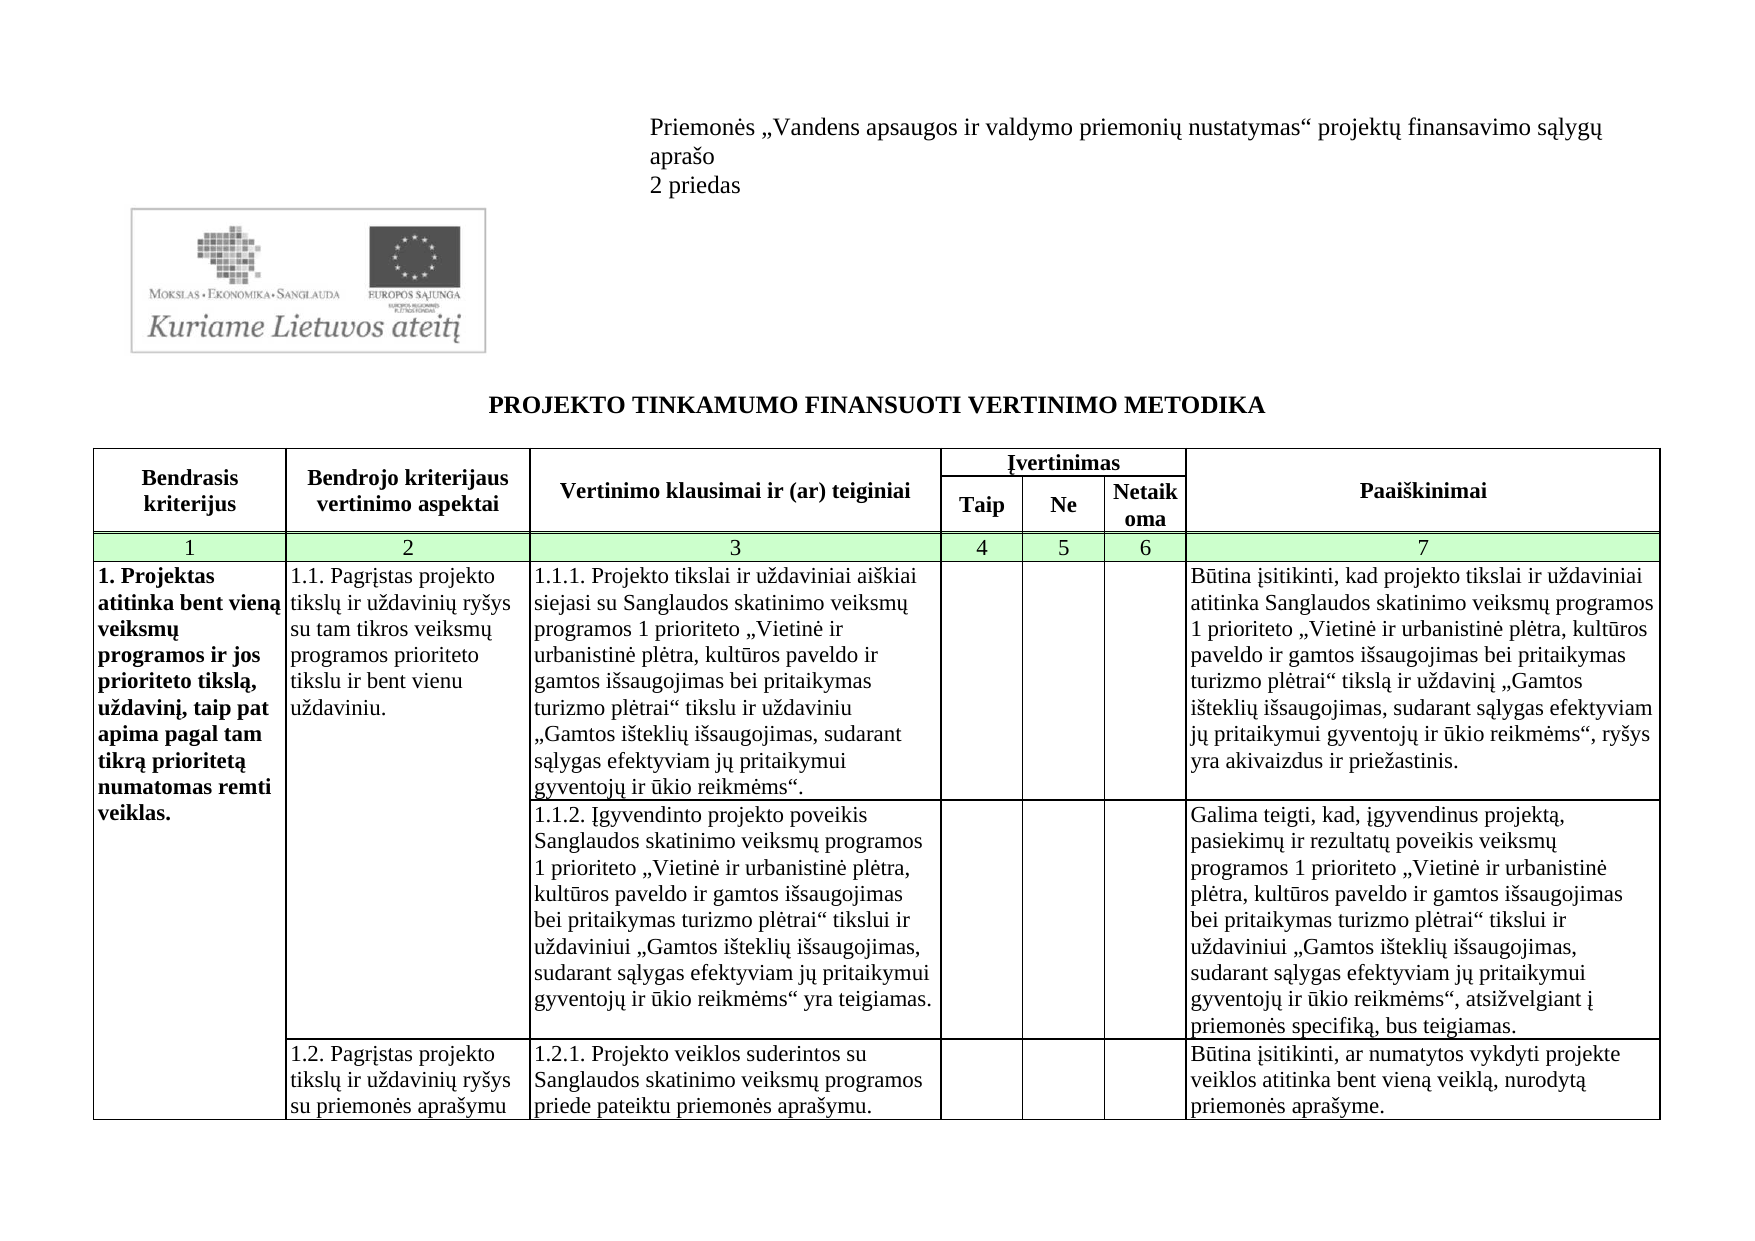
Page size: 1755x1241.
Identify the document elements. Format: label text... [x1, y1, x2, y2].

table_header Bendrasis kriterijus [94, 449, 285, 531]
text PROJEKTO TINKAMUMO FINANSUOTI VERTINIMO METODIKA [118, 390, 1636, 419]
table_header Vertinimo klausimai ir (ar) teiginiai [531, 449, 940, 531]
table_cell [942, 1040, 1022, 1119]
table_cell 1.2. Pagrįstas projekto tikslų ir uždavinių ryšys su priemonės aprašymu [287, 1040, 529, 1119]
table_cell 7 [1187, 534, 1659, 561]
table_cell 5 [1023, 534, 1104, 561]
table_cell 3 [531, 534, 940, 561]
table_cell Taip [942, 477, 1022, 531]
table_cell 1. Projektas atitinka bent vieną veiksmų programos ir jos prioriteto tikslą, uždavinį, taip pat apima pagal tam tikrą prioritetą numatomas remti veiklas. [94, 562, 285, 1119]
table_cell 1.1.2. Įgyvendinto projekto poveikis Sanglaudos skatinimo veiksmų programos 1 prioriteto „Vietinė ir urbanistinė plėtra, kultūros paveldo ir gamtos išsaugojimas bei pritaikymas turizmo plėtrai“ tikslui ir uždaviniui „Gamtos išteklių išsaugojimas, sudarant sąlygas efektyviam jų pritaikymui gyventojų ir ūkio reikmėms“ yra teigiamas. [531, 801, 940, 1038]
table_cell [1105, 1040, 1185, 1119]
table_cell Būtina įsitikinti, ar numatytos vykdyti projekte veiklos atitinka bent vieną veiklą, nurodytą priemonės aprašyme. [1187, 1040, 1659, 1119]
table_cell 6 [1105, 534, 1185, 561]
text Priemonės „Vandens apsaugos ir valdymo priemonių nustatymas“ projektų finansavimo sąlygų [118, 112, 1636, 141]
table_cell [1023, 1040, 1104, 1119]
table_cell 1.2.1. Projekto veiklos suderintos su Sanglaudos skatinimo veiksmų programos priede pateiktu priemonės aprašymu. [531, 1040, 940, 1119]
table_cell 1.1. Pagrįstas projekto tikslų ir uždavinių ryšys su tam tikros veiksmų programos prioriteto tikslu ir bent vienu uždaviniu. [287, 562, 529, 1038]
table_cell Ne [1023, 477, 1104, 531]
table_cell [1105, 801, 1185, 1038]
text aprašo [118, 141, 1636, 170]
table_cell Netaikoma [1105, 477, 1185, 531]
table_cell Būtina įsitikinti, kad projekto tikslai ir uždaviniai atitinka Sanglaudos skatinimo veiksmų programos 1 prioriteto „Vietinė ir urbanistinė plėtra, kultūros paveldo ir gamtos išsaugojimas bei pritaikymas turizmo plėtrai“ tikslą ir uždavinį „Gamtos išteklių išsaugojimas, sudarant sąlygas efektyviam jų pritaikymui gyventojų ir ūkio reikmėms“, ryšys yra akivaizdus ir priežastinis. [1187, 562, 1659, 799]
table_cell 4 [942, 534, 1022, 561]
text 2 priedas [118, 170, 1636, 199]
table_cell [942, 562, 1022, 799]
table_cell 1.1.1. Projekto tikslai ir uždaviniai aiškiai siejasi su Sanglaudos skatinimo veiksmų programos 1 prioriteto „Vietinė ir urbanistinė plėtra, kultūros paveldo ir gamtos išsaugojimas bei pritaikymas turizmo plėtrai“ tikslu ir uždaviniu „Gamtos išteklių išsaugojimas, sudarant sąlygas efektyviam jų pritaikymui gyventojų ir ūkio reikmėms“. [531, 562, 940, 799]
table_header Paaiškinimai [1187, 449, 1659, 531]
table_cell Galima teigti, kad, įgyvendinus projektą, pasiekimų ir rezultatų poveikis veiksmų programos 1 prioriteto „Vietinė ir urbanistinė plėtra, kultūros paveldo ir gamtos išsaugojimas bei pritaikymas turizmo plėtrai“ tikslui ir uždaviniui „Gamtos išteklių išsaugojimas, sudarant sąlygas efektyviam jų pritaikymui gyventojų ir ūkio reikmėms“, atsižvelgiant į priemonės specifiką, bus teigiamas. [1187, 801, 1659, 1038]
table_cell [1023, 801, 1104, 1038]
table_cell 1 [94, 534, 285, 561]
table_cell 2 [287, 534, 529, 561]
table_cell [942, 801, 1022, 1038]
table_header Bendrojo kriterijaus vertinimo aspektai [287, 449, 529, 531]
table_cell [1023, 562, 1104, 799]
table_header Įvertinimas [942, 449, 1185, 475]
table_cell [1105, 562, 1185, 799]
